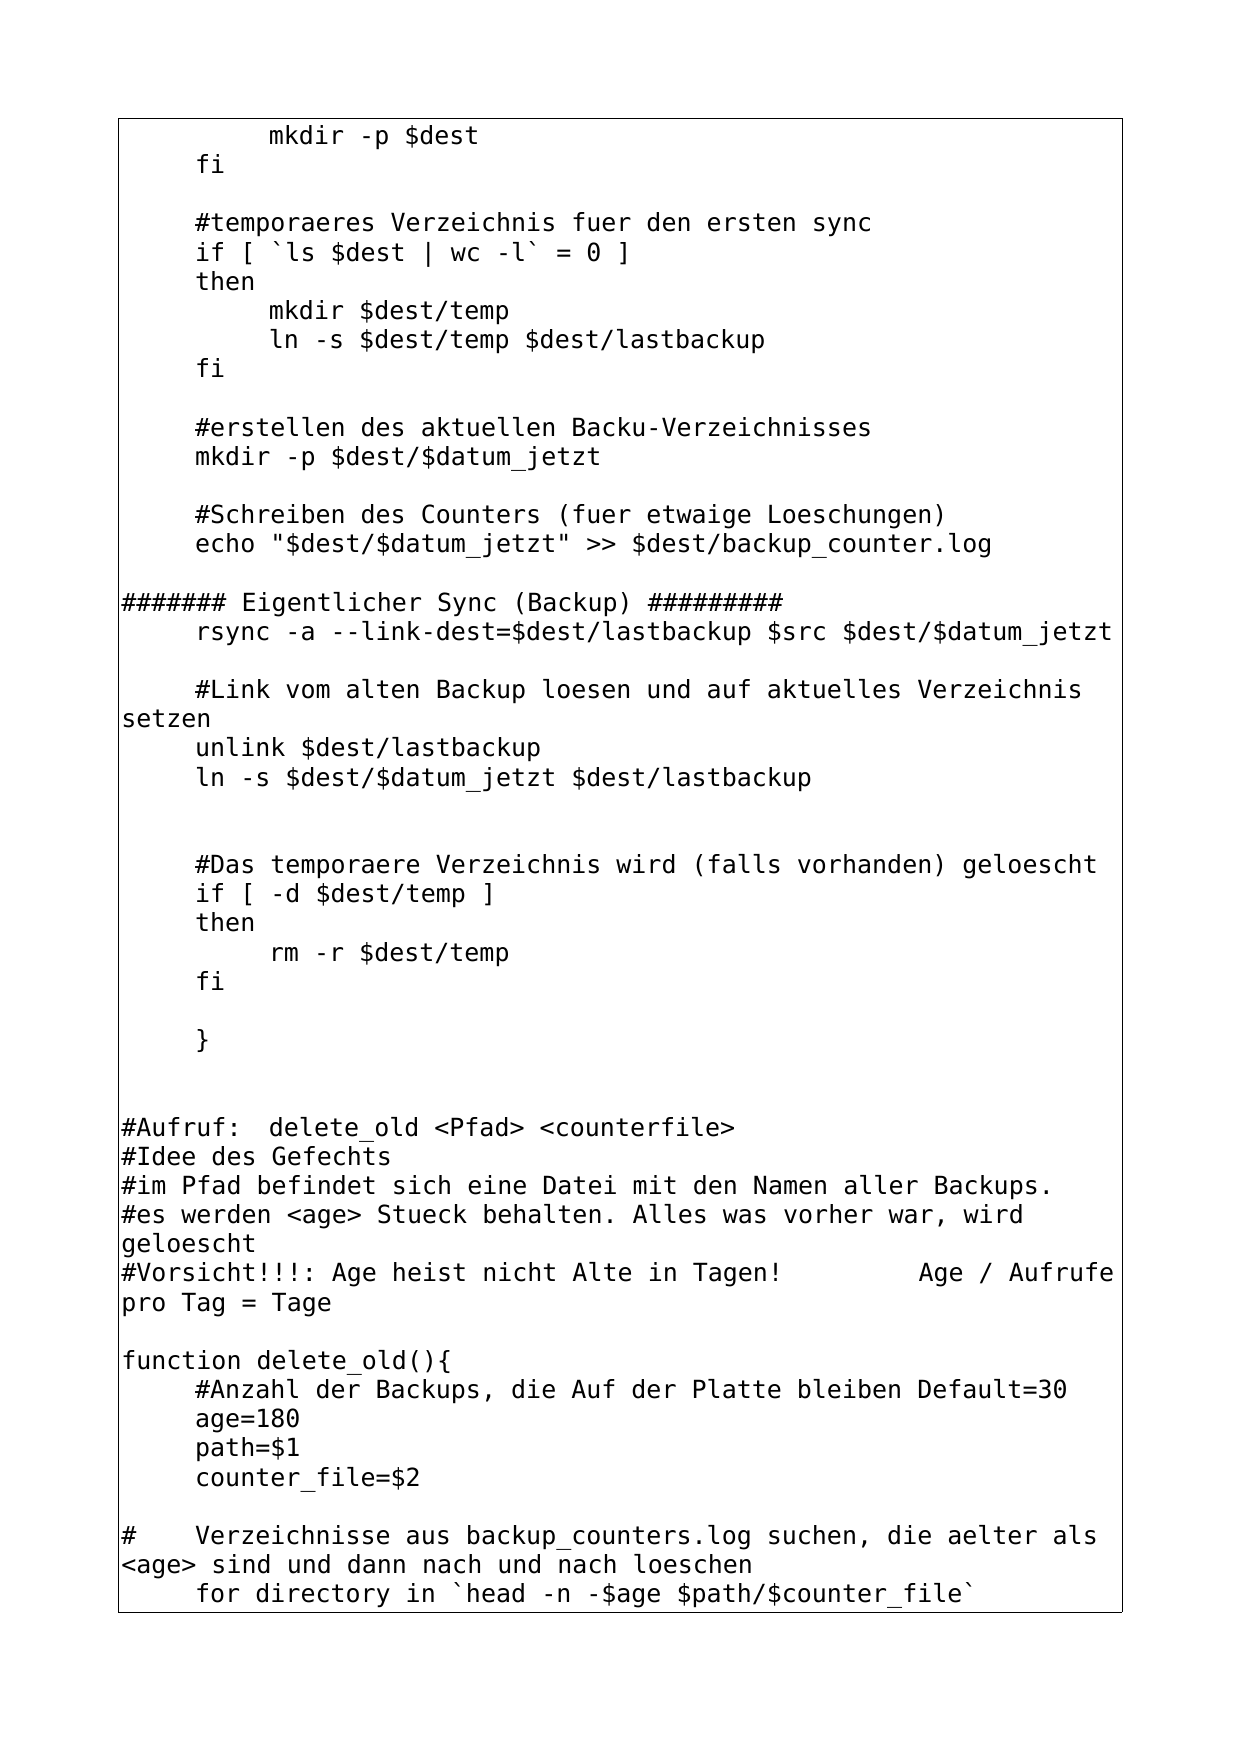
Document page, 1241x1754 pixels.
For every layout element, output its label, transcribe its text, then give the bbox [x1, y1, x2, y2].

table_header mkdir -p $dest fi #temporaeres Verzeichnis fuer den ersten sync if [ `ls $dest | wc -l` = 0 ] then mkdir $dest/temp ln -s $dest/temp $dest/lastbackup fi #erstellen des aktuellen Backu-Verzeichnisses mkdir -p $dest/$datum_jetzt #Schreiben des Counters (fuer etwaige Loeschungen) echo "$dest/$datum_jetzt" >> $dest/backup_counter.log ####### Eigentlicher Sync (Backup) ######### rsync -a --link-dest=$dest/lastbackup $src $dest/$datum_jetzt #Link vom alten Backup loesen und auf aktuelles Verzeichnis setzen unlink $dest/lastbackup ln -s $dest/$datum_jetzt $dest/lastbackup #Das temporaere Verzeichnis wird (falls vorhanden) geloescht if [ -d $dest/temp ] then rm -r $dest/temp fi } #Aufruf: delete_old <Pfad> <counterfile> #Idee des Gefechts #im Pfad befindet sich eine Datei mit den Namen aller Backups. #es werden <age> Stueck behalten. Alles was vorher war, wird geloescht #Vorsicht!!!: Age heist nicht Alte in Tagen! Age / Aufrufe pro Tag = Tage function delete_old(){ #Anzahl der Backups, die Auf der Platte bleiben Default=30 age=180 path=$1 counter_file=$2 # Verzeichnisse aus backup_counters.log suchen, die aelter als <age> sind und dann nach und nach loeschen for directory in `head -n -$age $path/$counter_file` [119, 119, 1122, 1612]
